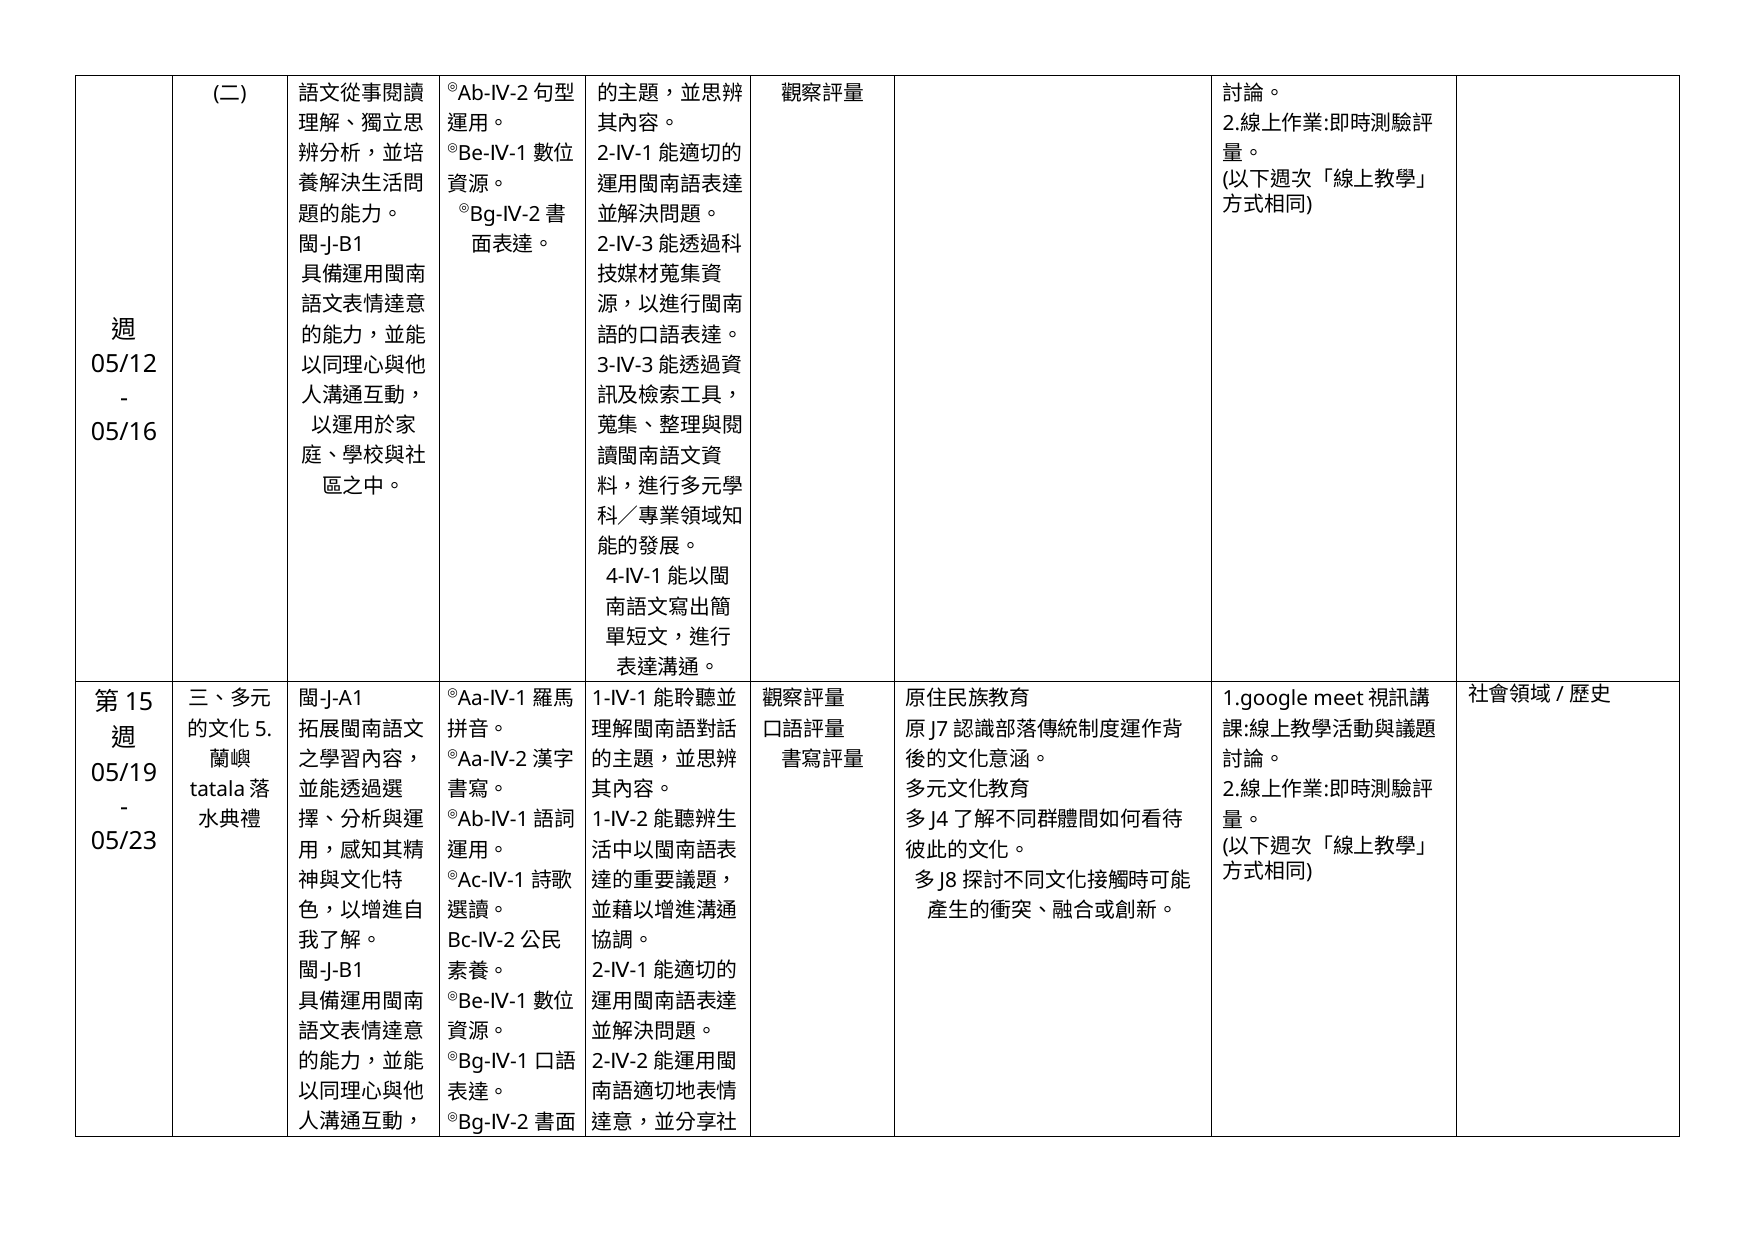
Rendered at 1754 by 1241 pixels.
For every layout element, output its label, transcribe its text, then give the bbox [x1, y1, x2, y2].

table_cell 討論。 2.線上作業:即時測驗評量。 (以下週次「線上教學｣方式相同) [1212, 76, 1456, 681]
table_cell 1.google meet視訊講課:線上教學活動與議題討論。 2.線上作業:即時測驗評量。 (以下週次「線上教學｣方式相同) [1212, 682, 1456, 1136]
table_cell 三、多元的文化 5. 蘭嶼tatala落水典禮 [173, 682, 287, 1136]
table_cell (二) [173, 76, 287, 681]
table_cell 觀察評量 口語評量 書寫評量 [751, 682, 894, 1136]
table_cell 閩-J-A1 拓展閩南語文之學習內容，並能透過選擇、分析與運用，感知其精神與文化特色，以增進自我了解。 閩-J-B1 具備運用閩南語文表情達意的能力，並能以同理心與他人溝通互動， [288, 682, 439, 1136]
table_cell 社會領域 / 歷史 [1457, 682, 1679, 1136]
table_cell 原住民族教育 原J7 認識部落傳統制度運作背後的文化意涵。 多元文化教育 多J4 了解不同群體間如何看待彼此的文化。 多J8 探討不同文化接觸時可能產生的衝突、融合或創新。 [895, 682, 1211, 1136]
table_cell 週 05/12-05/16 [76, 76, 172, 681]
table_cell ◎Ab-Ⅳ-2 句型運用。 ◎Be-Ⅳ-1 數位資源。 ◎Bg-Ⅳ-2 書面表達。 [440, 76, 585, 681]
table_cell 1-Ⅳ-1 能聆聽並理解閩南語對話的主題，並思辨其內容。 1-Ⅳ-2 能聽辨生活中以閩南語表達的重要議題，並藉以增進溝通協調。 2-Ⅳ-1 能適切的運用閩南語表達並解決問題。 2-Ⅳ-2 能運用閩南語適切地表情達意，並分享社 [586, 682, 750, 1136]
table_cell ◎Aa-Ⅳ-1 羅馬拼音。 ◎Aa-Ⅳ-2 漢字書寫。 ◎Ab-Ⅳ-1 語詞運用。 ◎Ac-Ⅳ-1 詩歌選讀。 Bc-Ⅳ-2 公民素養。 ◎Be-Ⅳ-1 數位資源。 ◎Bg-Ⅳ-1 口語表達。 ◎Bg-Ⅳ-2 書面 [440, 682, 585, 1136]
table_cell [1457, 76, 1679, 681]
table_cell 語文從事閱讀理解、獨立思辨分析，並培養解決生活問題的能力。 閩-J-B1 具備運用閩南語文表情達意的能力，並能以同理心與他人溝通互動，以運用於家庭、學校與社區之中。 [288, 76, 439, 681]
table_cell 觀察評量 [751, 76, 894, 681]
table_cell 的主題，並思辨其內容。 2-Ⅳ-1 能適切的運用閩南語表達並解決問題。 2-Ⅳ-3 能透過科技媒材蒐集資源，以進行閩南語的口語表達。 3-Ⅳ-3 能透過資訊及檢索工具，蒐集、整理與閱讀閩南語文資料，進行多元學科／專業領域知能的發展。 4-Ⅳ-1 能以閩南語文寫出簡單短文，進行表達溝通。 [586, 76, 750, 681]
table_cell [895, 76, 1211, 681]
table_cell 第15週 05/19-05/23 [76, 682, 172, 1136]
